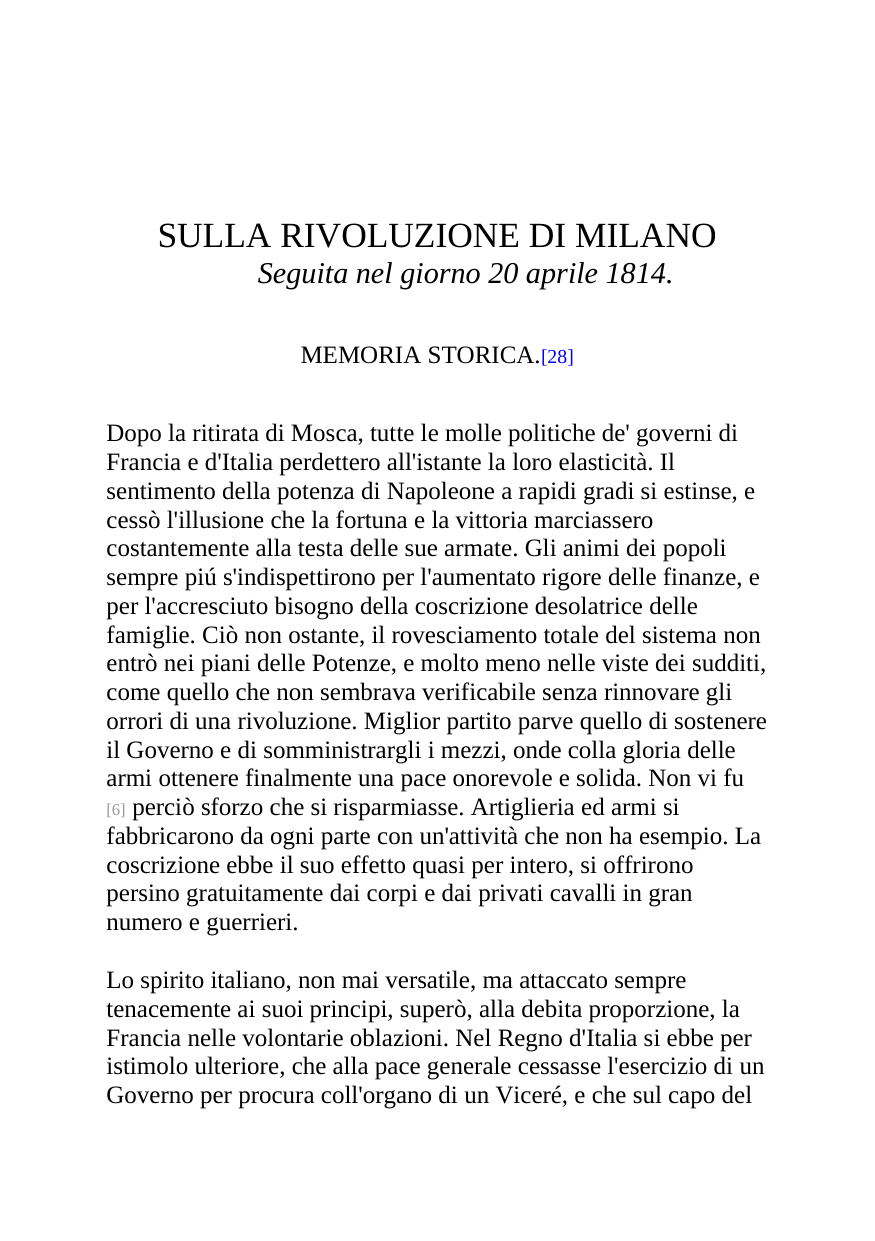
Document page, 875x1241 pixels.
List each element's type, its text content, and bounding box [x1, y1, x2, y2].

subtitle SULLA RIVOLUZIONE DI MILANO Seguita nel giorno 20 aprile 1814. [106, 214, 768, 290]
text Dopo la ritirata di Mosca, tutte le molle politiche de' governi di Francia e d'Italia perdettero all'istante la loro elasticità. Il sentimento della potenza di Napoleone a rapidi gradi si estinse, e cessò l'illusione che la fortuna e la vittoria marciassero costantemente alla testa delle sue armate. Gli animi dei popoli sempre piú s'indispettirono per l'aumentato rigore delle finanze, e per l'accresciuto bisogno della coscrizione desolatrice delle famiglie. Ciò non ostante, il rovesciamento totale del sistema non entrò nei piani delle Potenze, e molto meno nelle viste dei sudditi, come quello che non sembrava verificabile senza rinnovare gli orrori di una rivoluzione. Miglior partito parve quello di sostenere il Governo e di somministrargli i mezzi, onde colla gloria delle armi ottenere finalmente una pace onorevole e solida. Non vi fu [6] perciò sforzo che si risparmiasse. Artiglieria ed armi si fabbricarono da ogni parte con un'attività che non ha esempio. La coscrizione ebbe il suo effetto quasi per intero, si offrirono persino gratuitamente dai corpi e dai privati cavalli in gran numero e guerrieri. [106, 418, 768, 936]
text Lo spirito italiano, non mai versatile, ma attaccato sempre tenacemente ai suoi principi, superò, alla debita proporzione, la Francia nelle volontarie oblazioni. Nel Regno d'Italia si ebbe per istimolo ulteriore, che alla pace generale cessasse l'esercizio di un Governo per procura coll'organo di un Viceré, e che sul capo del [106, 965, 768, 1109]
text MEMORIA STORICA.[28] [106, 340, 768, 368]
